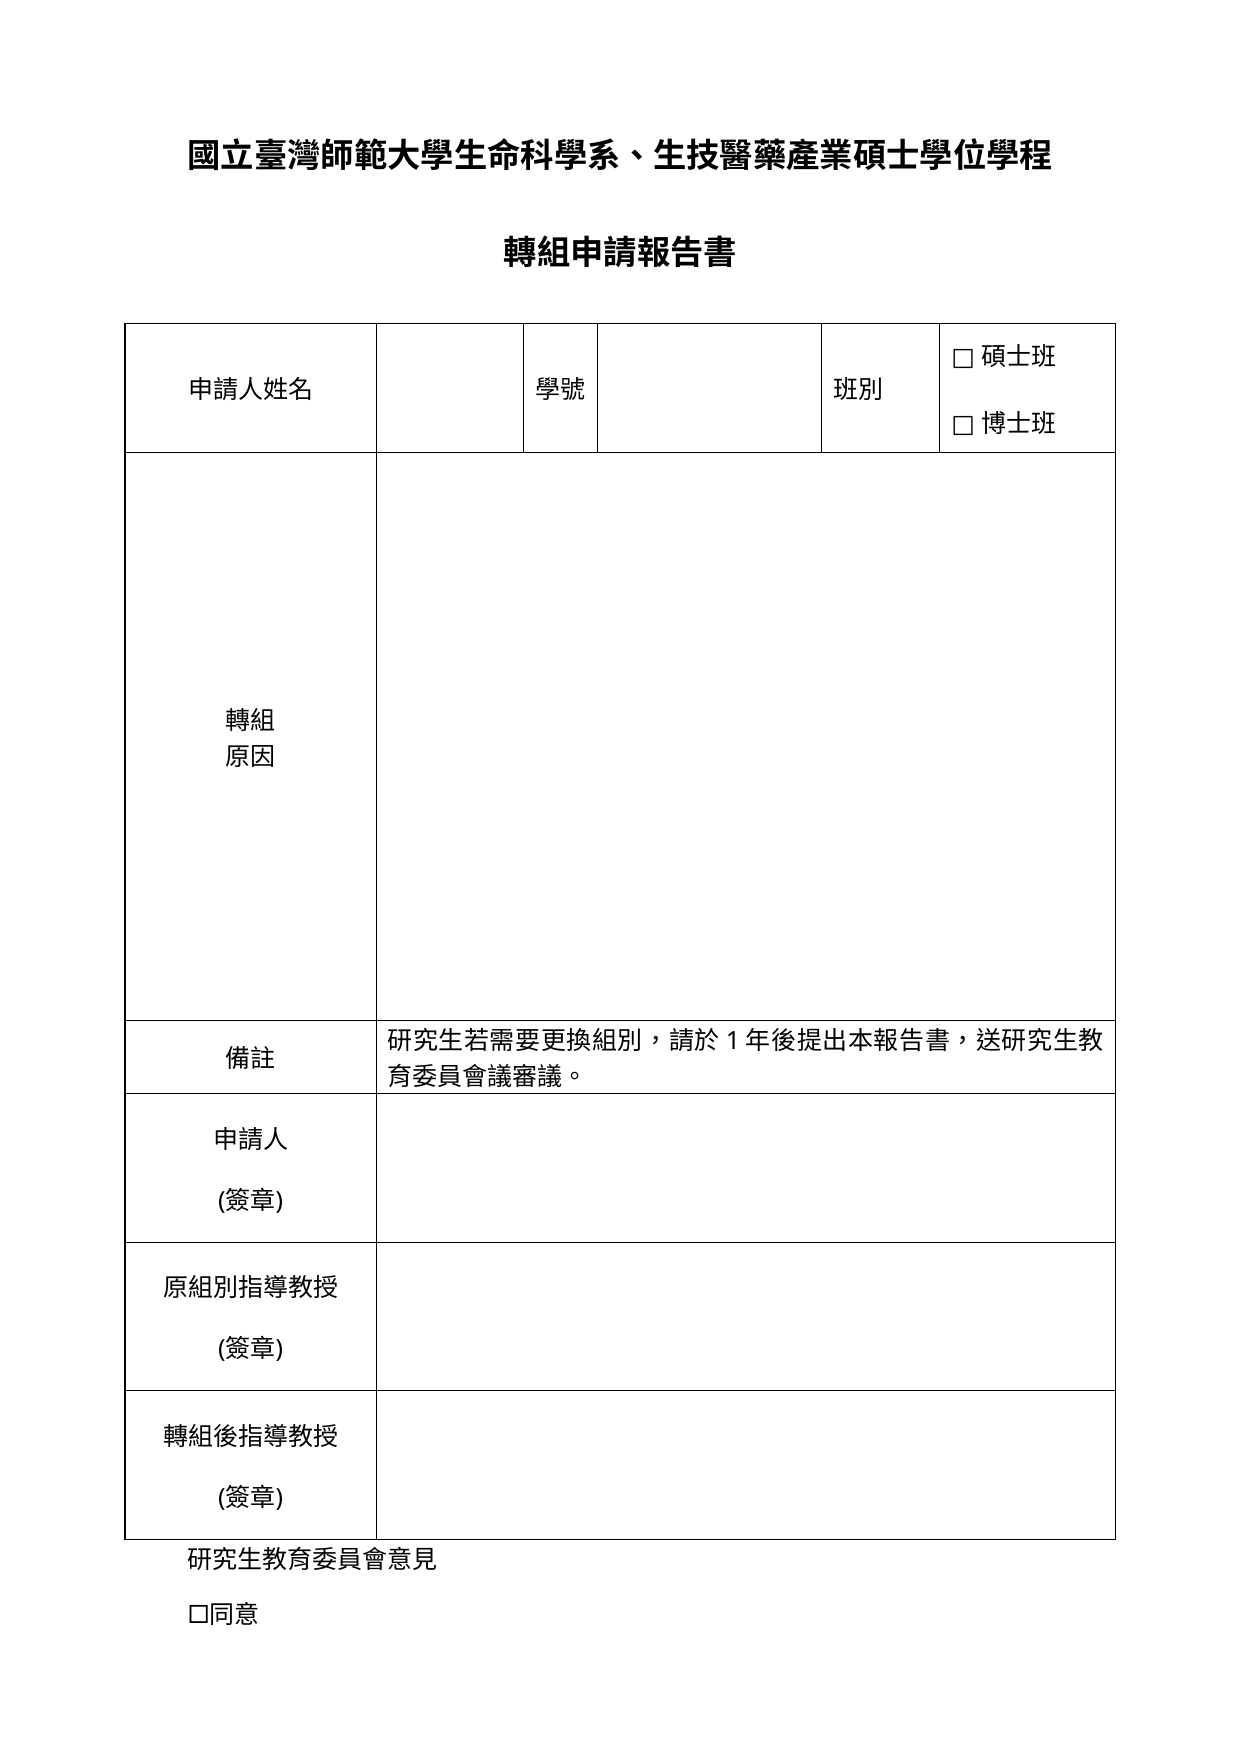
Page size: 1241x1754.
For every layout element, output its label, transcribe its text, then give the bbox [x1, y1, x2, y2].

text 國立臺灣師範大學生命科學系、生技醫藥產業碩士學位學程 [187, 128, 1053, 177]
table_cell [377, 1094, 1115, 1242]
table_cell 申請人 (簽章) [126, 1094, 376, 1242]
table_cell 備註 [126, 1021, 376, 1093]
table_cell 研究生若需要更換組別，請於1年後提出本報告書，送研究生教育委員會議審議。 [377, 1021, 1115, 1093]
text 同意 [187, 1594, 1053, 1630]
table_cell 轉組 原因 [126, 453, 376, 1019]
table_header 班別 [822, 324, 939, 452]
table_header 申請人姓名 [126, 324, 376, 452]
text 轉組申請報告書 [187, 226, 1053, 274]
table_cell [377, 1391, 1115, 1539]
table_cell 原組別指導教授 (簽章) [126, 1243, 376, 1390]
table_header [598, 324, 821, 452]
table_cell 轉組後指導教授 (簽章) [126, 1391, 376, 1539]
table_header [377, 324, 523, 452]
table_header 學號 [524, 324, 597, 452]
text 研究生教育委員會意見 [187, 1540, 1053, 1576]
table_cell [377, 453, 1115, 1019]
table_header □ 碩士班 □ 博士班 [940, 324, 1115, 452]
table_cell [377, 1243, 1115, 1390]
